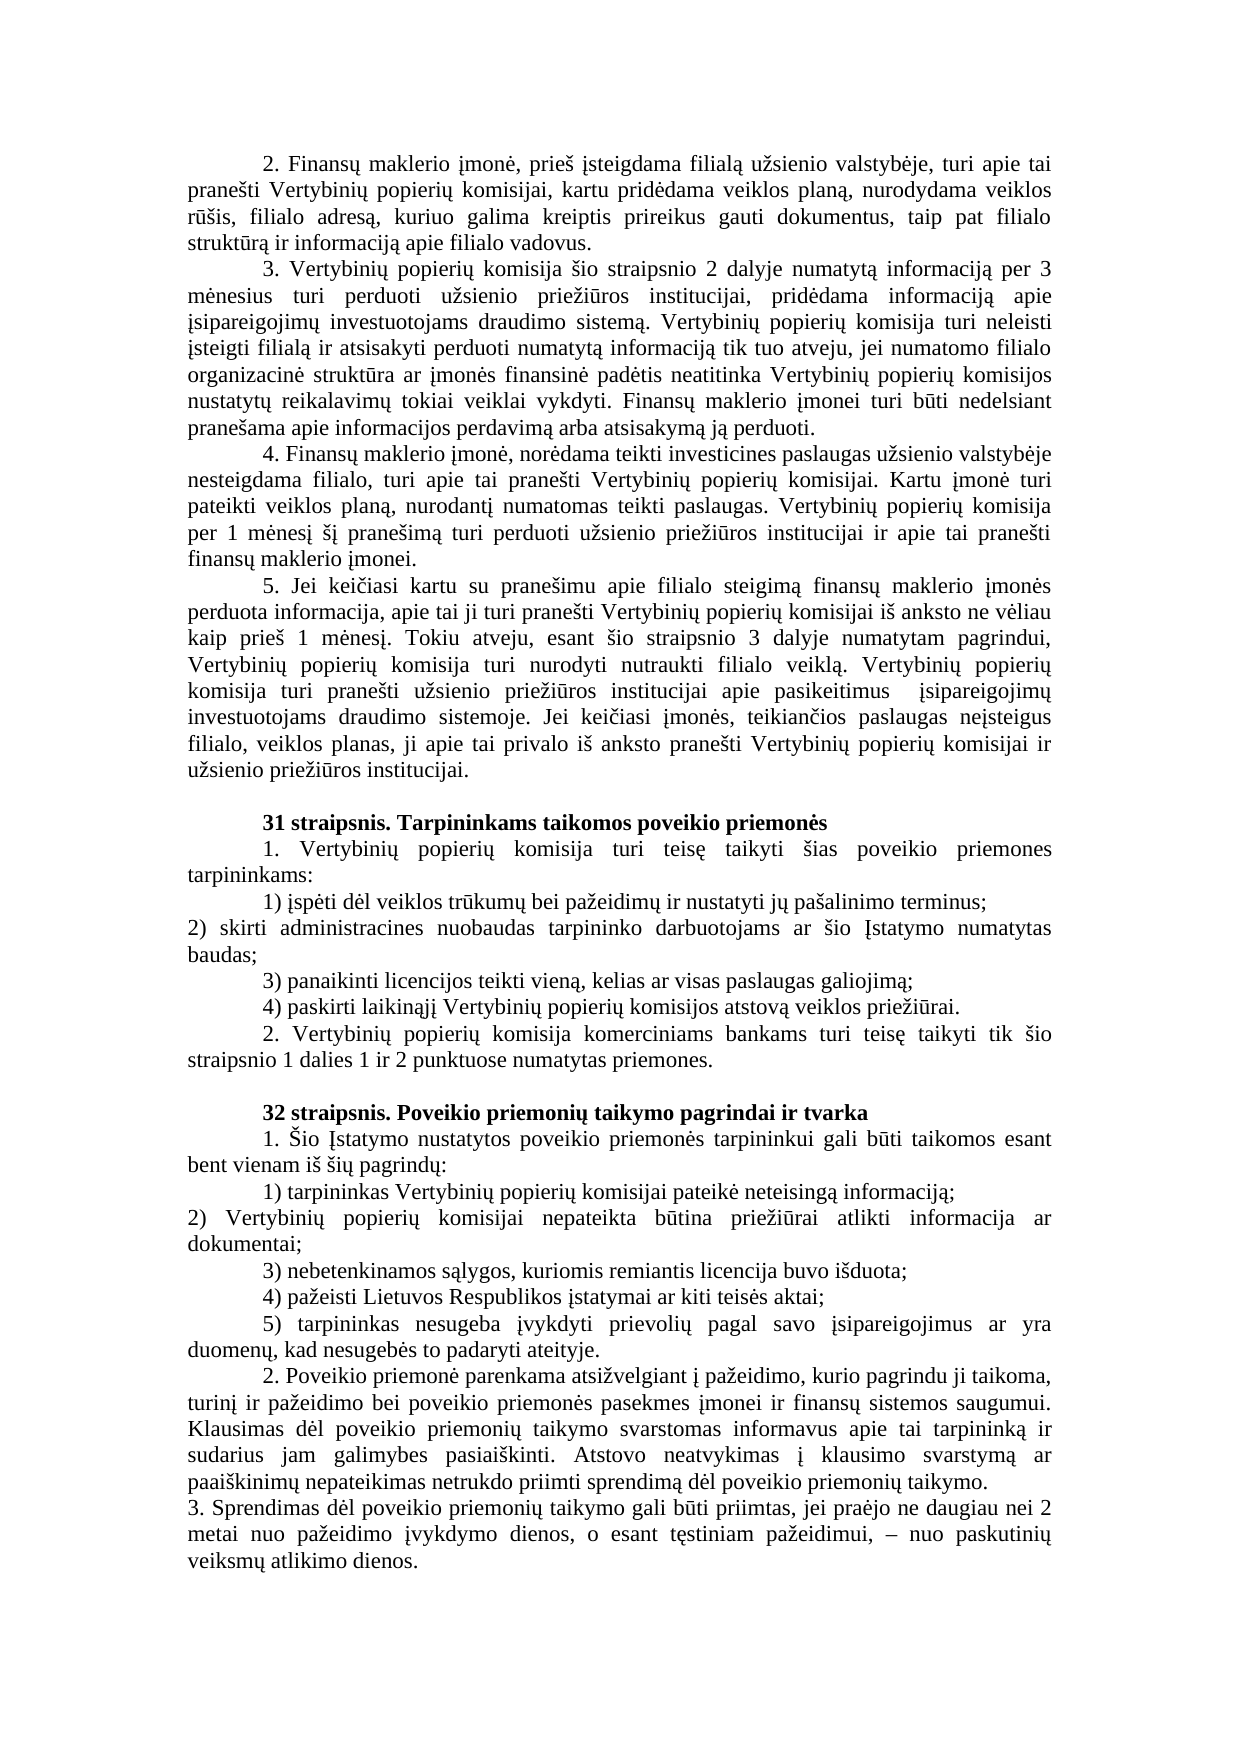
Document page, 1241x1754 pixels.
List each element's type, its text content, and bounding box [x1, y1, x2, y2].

text 4) pažeisti Lietuvos Respublikos įstatymai ar kiti teisės aktai; [187, 1283, 1053, 1309]
text 3) panaikinti licencijos teikti vieną, kelias ar visas paslaugas galiojimą; [187, 967, 1053, 993]
text 4. Finansų maklerio įmonė, norėdama teikti investicines paslaugas užsienio valstybėje nesteigdama filialo, turi apie tai pranešti Vertybinių popierių komisijai. Kartu įmonė turi pateikti veiklos planą, nurodantį numatomas teikti paslaugas. Vertybinių popierių komisija per 1 mėnesį šį pranešimą turi perduoti užsienio priežiūros institucijai ir apie tai pranešti finansų maklerio įmonei. [187, 440, 1053, 572]
text 3. Sprendimas dėl poveikio priemonių taikymo gali būti priimtas, jei praėjo ne daugiau nei 2 metai nuo pažeidimo įvykdymo dienos, o esant tęstiniam pažeidimui, – nuo paskutinių veiksmų atlikimo dienos. [187, 1494, 1053, 1573]
text 1) tarpininkas Vertybinių popierių komisijai pateikė neteisingą informaciją; [187, 1178, 1053, 1204]
text 2) skirti administracines nuobaudas tarpininko darbuotojams ar šio Įstatymo numatytas baudas; [187, 914, 1053, 967]
text 5) tarpininkas nesugeba įvykdyti prievolių pagal savo įsipareigojimus ar yra duomenų, kad nesugebės to padaryti ateityje. [187, 1309, 1053, 1362]
text 1) įspėti dėl veiklos trūkumų bei pažeidimų ir nustatyti jų pašalinimo terminus; [187, 888, 1053, 914]
text 1. Vertybinių popierių komisija turi teisę taikyti šias poveikio priemones tarpininkams: [187, 835, 1053, 888]
text 4) paskirti laikinąjį Vertybinių popierių komisijos atstovą veiklos priežiūrai. [187, 993, 1053, 1020]
text 1. Šio Įstatymo nustatytos poveikio priemonės tarpininkui gali būti taikomos esant bent vienam iš šių pagrindų: [187, 1125, 1053, 1178]
text 2) Vertybinių popierių komisijai nepateikta būtina priežiūrai atlikti informacija ar dokumentai; [187, 1204, 1053, 1257]
text 32 straipsnis. Poveikio priemonių taikymo pagrindai ir tvarka [187, 1099, 1053, 1125]
text 2. Poveikio priemonė parenkama atsižvelgiant į pažeidimo, kurio pagrindu ji taikoma, turinį ir pažeidimo bei poveikio priemonės pasekmes įmonei ir finansų sistemos saugumui. Klausimas dėl poveikio priemonių taikymo svarstomas informavus apie tai tarpininką ir sudarius jam galimybes pasiaiškinti. Atstovo neatvykimas į klausimo svarstymą ar paaiškinimų nepateikimas netrukdo priimti sprendimą dėl poveikio priemonių taikymo. [187, 1362, 1053, 1494]
text 3. Vertybinių popierių komisija šio straipsnio 2 dalyje numatytą informaciją per 3 mėnesius turi perduoti užsienio priežiūros institucijai, pridėdama informaciją apie įsipareigojimų investuotojams draudimo sistemą. Vertybinių popierių komisija turi neleisti įsteigti filialą ir atsisakyti perduoti numatytą informaciją tik tuo atveju, jei numatomo filialo organizacinė struktūra ar įmonės finansinė padėtis neatitinka Vertybinių popierių komisijos nustatytų reikalavimų tokiai veiklai vykdyti. Finansų maklerio įmonei turi būti nedelsiant pranešama apie informacijos perdavimą arba atsisakymą ją perduoti. [187, 255, 1053, 440]
text 2. Finansų maklerio įmonė, prieš įsteigdama filialą užsienio valstybėje, turi apie tai pranešti Vertybinių popierių komisijai, kartu pridėdama veiklos planą, nurodydama veiklos rūšis, filialo adresą, kuriuo galima kreiptis prireikus gauti dokumentus, taip pat filialo struktūrą ir informaciją apie filialo vadovus. [187, 150, 1053, 255]
text 5. Jei keičiasi kartu su pranešimu apie filialo steigimą finansų maklerio įmonės perduota informacija, apie tai ji turi pranešti Vertybinių popierių komisijai iš anksto ne vėliau kaip prieš 1 mėnesį. Tokiu atveju, esant šio straipsnio 3 dalyje numatytam pagrindui, Vertybinių popierių komisija turi nurodyti nutraukti filialo veiklą. Vertybinių popierių komisija turi pranešti užsienio priežiūros institucijai apie pasikeitimus įsipareigojimų investuotojams draudimo sistemoje. Jei keičiasi įmonės, teikiančios paslaugas neįsteigus filialo, veiklos planas, ji apie tai privalo iš anksto pranešti Vertybinių popierių komisijai ir užsienio priežiūros institucijai. [187, 572, 1053, 782]
text 3) nebetenkinamos sąlygos, kuriomis remiantis licencija buvo išduota; [187, 1257, 1053, 1283]
text 31 straipsnis. Tarpininkams taikomos poveikio priemonės [262, 809, 1053, 835]
text 2. Vertybinių popierių komisija komerciniams bankams turi teisę taikyti tik šio straipsnio 1 dalies 1 ir 2 punktuose numatytas priemones. [187, 1020, 1053, 1072]
